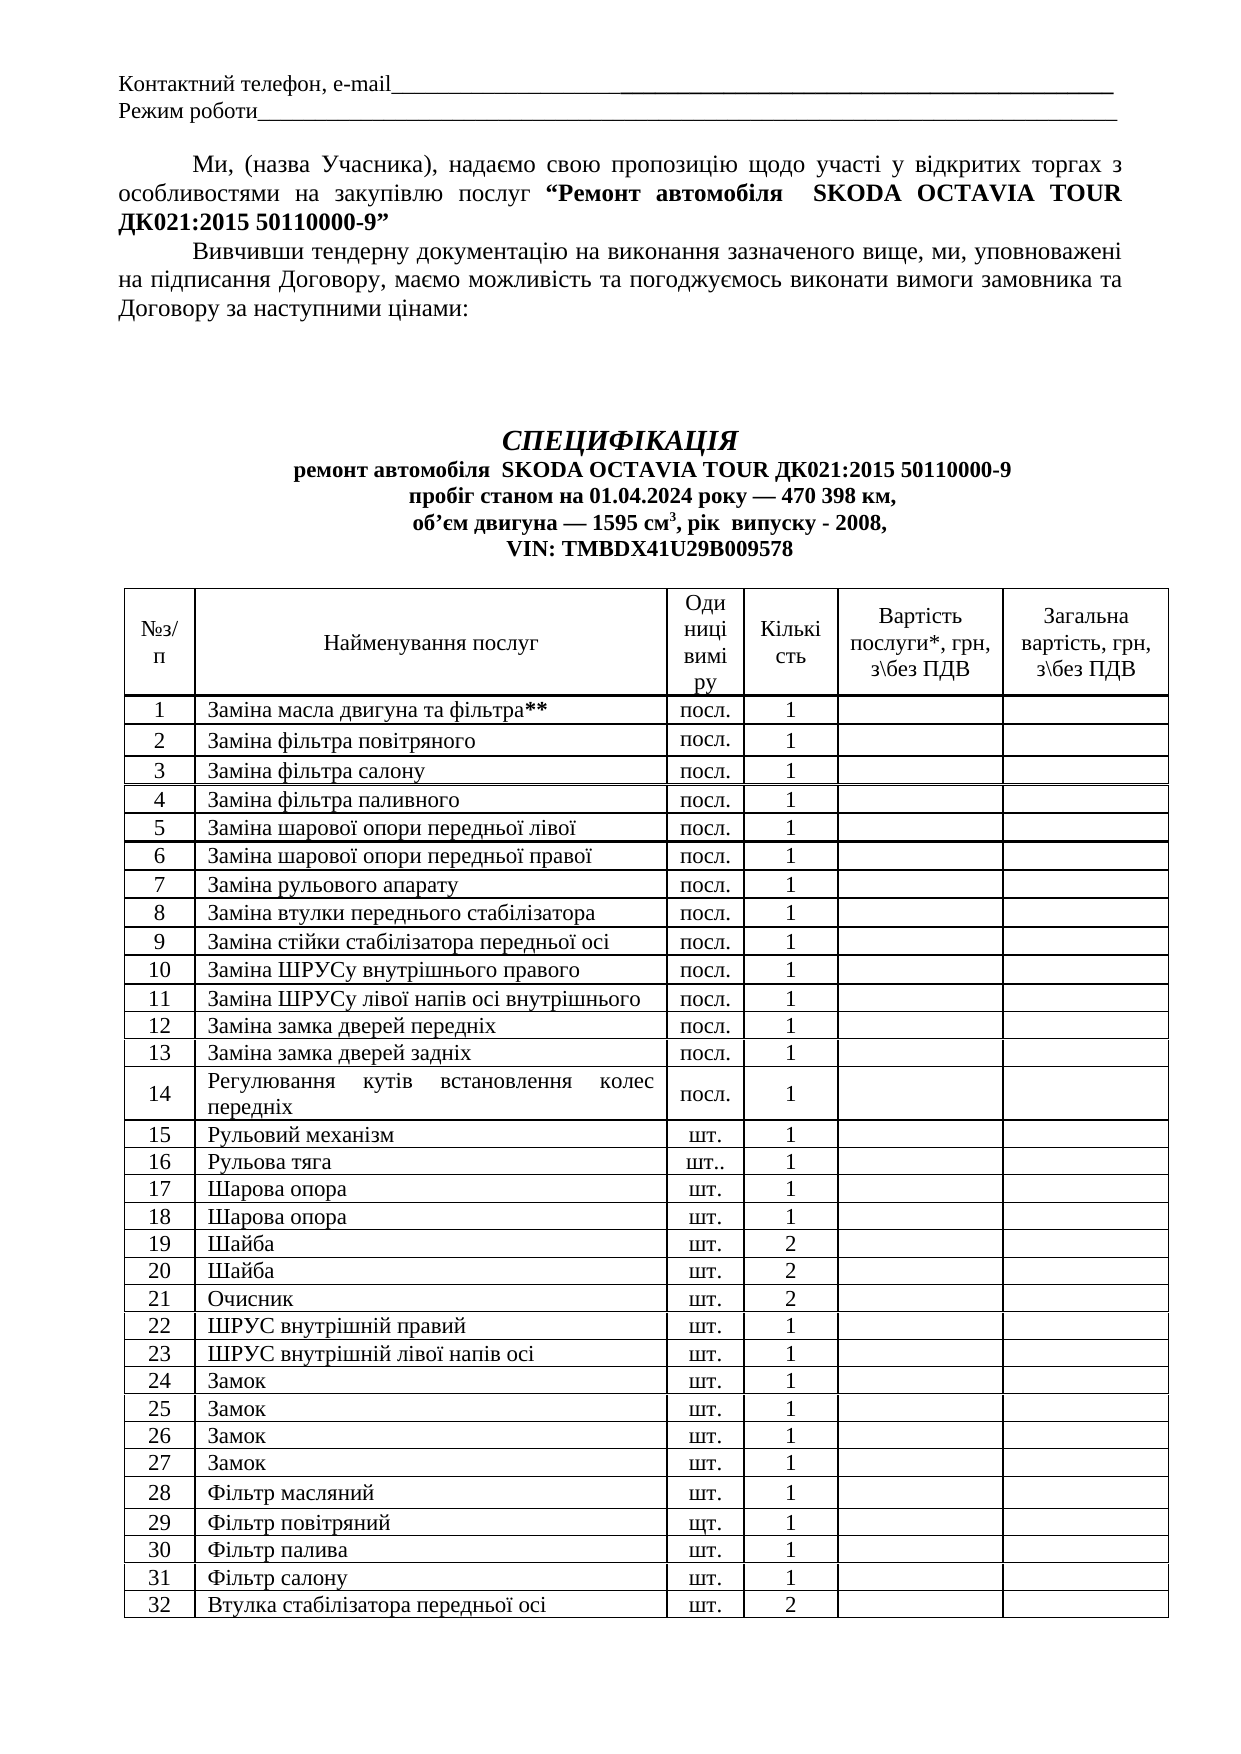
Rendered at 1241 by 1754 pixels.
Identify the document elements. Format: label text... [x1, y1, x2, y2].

table_cell [1004, 1230, 1168, 1257]
table_cell 26 [125, 1422, 194, 1448]
table_cell 8 [125, 899, 194, 926]
table_cell посл. [668, 1012, 743, 1038]
table_cell 2 [125, 725, 194, 755]
table_cell Заміна ШРУСу внутрішнього правого [196, 956, 666, 983]
table_cell Шарова опора [196, 1203, 666, 1229]
table_cell 20 [125, 1258, 194, 1284]
table_cell Заміна шарової опори передньої лівої [196, 814, 666, 840]
table_cell Заміна рульового апарату [196, 871, 666, 897]
table_cell шт. [668, 1121, 743, 1147]
table_cell [839, 1449, 1002, 1476]
table_cell [1004, 757, 1168, 783]
table_cell [839, 985, 1002, 1011]
table_cell шт. [668, 1313, 743, 1339]
table_cell посл. [668, 871, 743, 897]
table_cell Рульова тяга [196, 1148, 666, 1174]
table_cell шт. [668, 1367, 743, 1393]
table_cell [1004, 843, 1168, 869]
table_cell посл. [668, 786, 743, 812]
table_cell Заміна шарової опори передньої правої [196, 843, 666, 869]
table_cell [839, 814, 1002, 840]
table_cell [839, 1477, 1002, 1508]
table_cell [839, 1121, 1002, 1147]
table_cell 1 [745, 1422, 837, 1448]
table_cell 11 [125, 985, 194, 1011]
table_cell 1 [745, 871, 837, 897]
table_cell Втулка стабілізатора передньої осі [196, 1591, 666, 1617]
table_cell [839, 928, 1002, 954]
table_cell [839, 1012, 1002, 1038]
table_cell 1 [125, 697, 194, 723]
table_cell [1004, 956, 1168, 983]
table_cell шт. [668, 1203, 743, 1229]
table_cell [839, 786, 1002, 812]
table_cell 17 [125, 1175, 194, 1202]
table_cell 1 [745, 786, 837, 812]
text Контактний телефон, e-mail_______________________________________________________________ [118, 71, 1122, 97]
table_cell шт. [668, 1230, 743, 1257]
table_cell шт. [668, 1449, 743, 1476]
table_cell [839, 1395, 1002, 1421]
table_cell [1004, 697, 1168, 723]
table_header Найменування послуг [196, 589, 666, 694]
table_cell [839, 725, 1002, 755]
table_cell [1004, 1040, 1168, 1066]
table_cell [1004, 1148, 1168, 1174]
table_cell 1 [745, 899, 837, 926]
table_cell [839, 757, 1002, 783]
table_cell посл. [668, 899, 743, 926]
table_cell 24 [125, 1367, 194, 1393]
table_cell 1 [745, 928, 837, 954]
table_cell 1 [745, 1340, 837, 1366]
table_cell [1004, 1449, 1168, 1476]
table_cell Шарова опора [196, 1175, 666, 1202]
table_cell Шайба [196, 1230, 666, 1257]
table_cell [1004, 1285, 1168, 1311]
table_cell 1 [745, 1449, 837, 1476]
table_cell 1 [745, 1148, 837, 1174]
table_cell [839, 1148, 1002, 1174]
table_cell 23 [125, 1340, 194, 1366]
table_header Вартість послуги*, грн, з\без ПДВ [839, 589, 1002, 694]
table_cell 1 [745, 1477, 837, 1508]
table_cell шт. [668, 1175, 743, 1202]
table_cell 1 [745, 725, 837, 755]
table_cell [1004, 1258, 1168, 1284]
table_cell 2 [745, 1591, 837, 1617]
text Режим роботи___________________________________________________________________________ [118, 97, 1122, 123]
table_cell [839, 1040, 1002, 1066]
table_cell [1004, 871, 1168, 897]
table_header Одиниці виміру [668, 589, 743, 694]
table_cell 22 [125, 1313, 194, 1339]
table_cell 28 [125, 1477, 194, 1508]
table_cell [1004, 1203, 1168, 1229]
table_cell [1004, 1509, 1168, 1535]
table_cell 7 [125, 871, 194, 897]
table_cell 19 [125, 1230, 194, 1257]
table_cell 18 [125, 1203, 194, 1229]
table_cell Замок [196, 1367, 666, 1393]
table_cell 31 [125, 1564, 194, 1590]
table_cell [1004, 814, 1168, 840]
table_cell 2 [745, 1258, 837, 1284]
table_cell Замок [196, 1422, 666, 1448]
table_cell 1 [745, 1040, 837, 1066]
table_cell [839, 1203, 1002, 1229]
table_cell 15 [125, 1121, 194, 1147]
table_cell 5 [125, 814, 194, 840]
table_cell 1 [745, 1395, 837, 1421]
table_cell Рульовий механізм [196, 1121, 666, 1147]
table_cell 3 [125, 757, 194, 783]
table_cell 16 [125, 1148, 194, 1174]
table_cell 1 [745, 1536, 837, 1562]
table_cell Очисник [196, 1285, 666, 1311]
table_cell Заміна ШРУСу лівої напів осі внутрішнього [196, 985, 666, 1011]
table_cell посл. [668, 757, 743, 783]
table_cell Заміна замка дверей передніх [196, 1012, 666, 1038]
table_cell [839, 1230, 1002, 1257]
table_cell [1004, 899, 1168, 926]
table_cell 1 [745, 1121, 837, 1147]
table_cell [839, 1067, 1002, 1119]
text пробіг станом на 01.04.2024 року — 470 398 км, [118, 483, 1122, 509]
table_cell Фільтр салону [196, 1564, 666, 1590]
table_cell 1 [745, 1313, 837, 1339]
table_cell шт. [668, 1591, 743, 1617]
text Вивчивши тендерну документацію на виконання зазначеного вище, ми, уповноважені на підписання Договору, маємо можливість та погоджуємось виконати вимоги замовника та Договору за наступними цінами: [118, 236, 1122, 322]
table_cell шт. [668, 1258, 743, 1284]
table_cell посл. [668, 1040, 743, 1066]
table_cell Замок [196, 1449, 666, 1476]
table_cell Шайба [196, 1258, 666, 1284]
table_cell 13 [125, 1040, 194, 1066]
table_cell посл. [668, 725, 743, 755]
table_cell Фільтр повітряний [196, 1509, 666, 1535]
table_header Кількість [745, 589, 837, 694]
table_cell шт. [668, 1285, 743, 1311]
table_cell 12 [125, 1012, 194, 1038]
table_cell шт. [668, 1477, 743, 1508]
table_cell Заміна замка дверей задніх [196, 1040, 666, 1066]
table_cell ШРУС внутрішній правий [196, 1313, 666, 1339]
table_cell [839, 1536, 1002, 1562]
table_cell 25 [125, 1395, 194, 1421]
table_cell Заміна втулки переднього стабілізатора [196, 899, 666, 926]
table_cell Замок [196, 1395, 666, 1421]
table_cell [1004, 1313, 1168, 1339]
table_cell Заміна фільтра салону [196, 757, 666, 783]
table_cell 21 [125, 1285, 194, 1311]
table_cell 9 [125, 928, 194, 954]
table_cell 1 [745, 697, 837, 723]
text VIN: TMBDX41U29B009578 [118, 535, 1122, 562]
table_cell [1004, 985, 1168, 1011]
table_header №з/п [125, 589, 194, 694]
table_cell [839, 871, 1002, 897]
table_cell [839, 1367, 1002, 1393]
table_cell посл. [668, 928, 743, 954]
table_cell 30 [125, 1536, 194, 1562]
table_header Загальна вартість, грн, з\без ПДВ [1004, 589, 1168, 694]
table_cell 14 [125, 1067, 194, 1119]
table_cell [839, 1591, 1002, 1617]
table_cell [1004, 1564, 1168, 1590]
table_cell [1004, 1012, 1168, 1038]
table_cell [839, 1258, 1002, 1284]
table_cell [1004, 725, 1168, 755]
table_cell посл. [668, 956, 743, 983]
table_cell Заміна стійки стабілізатора передньої осі [196, 928, 666, 954]
table_cell Заміна масла двигуна та фільтра** [196, 697, 666, 723]
table_cell Заміна фільтра паливного [196, 786, 666, 812]
table_cell [1004, 1477, 1168, 1508]
table_cell 29 [125, 1509, 194, 1535]
table_cell [839, 1313, 1002, 1339]
table_cell 1 [745, 757, 837, 783]
table_cell 6 [125, 843, 194, 869]
table_cell шт. [668, 1564, 743, 1590]
table_cell [839, 1340, 1002, 1366]
table_cell посл. [668, 697, 743, 723]
table_cell [839, 697, 1002, 723]
table_cell [1004, 1340, 1168, 1366]
table_cell посл. [668, 843, 743, 869]
table_cell [839, 956, 1002, 983]
table_cell [1004, 1175, 1168, 1202]
table_cell [1004, 1536, 1168, 1562]
table_cell 4 [125, 786, 194, 812]
table_cell [1004, 928, 1168, 954]
table_cell [839, 899, 1002, 926]
table_cell [1004, 1422, 1168, 1448]
table_cell ШРУС внутрішній лівої напів осі [196, 1340, 666, 1366]
table_cell посл. [668, 814, 743, 840]
table_cell посл. [668, 1067, 743, 1119]
table_cell 2 [745, 1230, 837, 1257]
table_cell 1 [745, 1564, 837, 1590]
table_cell шт.. [668, 1148, 743, 1174]
table_cell шт. [668, 1395, 743, 1421]
table_cell [1004, 1367, 1168, 1393]
table_cell [839, 1285, 1002, 1311]
table_cell 1 [745, 956, 837, 983]
table_cell шт. [668, 1340, 743, 1366]
table_cell [839, 1422, 1002, 1448]
text Ми, (назва Учасника), надаємо свою пропозицію щодо участі у відкритих торгах з особливостями на закупівлю послуг “Ремонт автомобіля SKODA OCTAVIA TOUR ДК021:2015 50110000-9” [118, 149, 1122, 236]
table_cell [1004, 786, 1168, 812]
table_cell 1 [745, 1012, 837, 1038]
table_cell Фільтр масляний [196, 1477, 666, 1508]
table_cell 1 [745, 843, 837, 869]
table_cell [839, 1509, 1002, 1535]
text ремонт автомобіля SKODA OCTAVIA TOUR ДК021:2015 50110000-9 [118, 456, 1122, 483]
table_cell 1 [745, 1067, 837, 1119]
table_cell Регулювання кутів встановлення колес передніх [196, 1067, 666, 1119]
table_cell 1 [745, 985, 837, 1011]
table_cell щт. [668, 1509, 743, 1535]
table_cell [1004, 1067, 1168, 1119]
text об’єм двигуна — 1595 см3, рік випуску - 2008, [118, 509, 1122, 535]
table_cell 10 [125, 956, 194, 983]
table_cell Заміна фільтра повітряного [196, 725, 666, 755]
table_cell [1004, 1591, 1168, 1617]
text СПЕЦИФІКАЦІЯ [118, 423, 1122, 456]
table_cell 1 [745, 1367, 837, 1393]
table_cell Фільтр палива [196, 1536, 666, 1562]
table_cell [839, 843, 1002, 869]
table_cell шт. [668, 1422, 743, 1448]
table_cell [839, 1564, 1002, 1590]
table_cell посл. [668, 985, 743, 1011]
table_cell 2 [745, 1285, 837, 1311]
table_cell 27 [125, 1449, 194, 1476]
table_cell [1004, 1121, 1168, 1147]
table_cell 1 [745, 814, 837, 840]
table_cell [1004, 1395, 1168, 1421]
table_cell 1 [745, 1509, 837, 1535]
table_cell [839, 1175, 1002, 1202]
table_cell 1 [745, 1203, 837, 1229]
table_cell шт. [668, 1536, 743, 1562]
table_cell 1 [745, 1175, 837, 1202]
table_cell 32 [125, 1591, 194, 1617]
